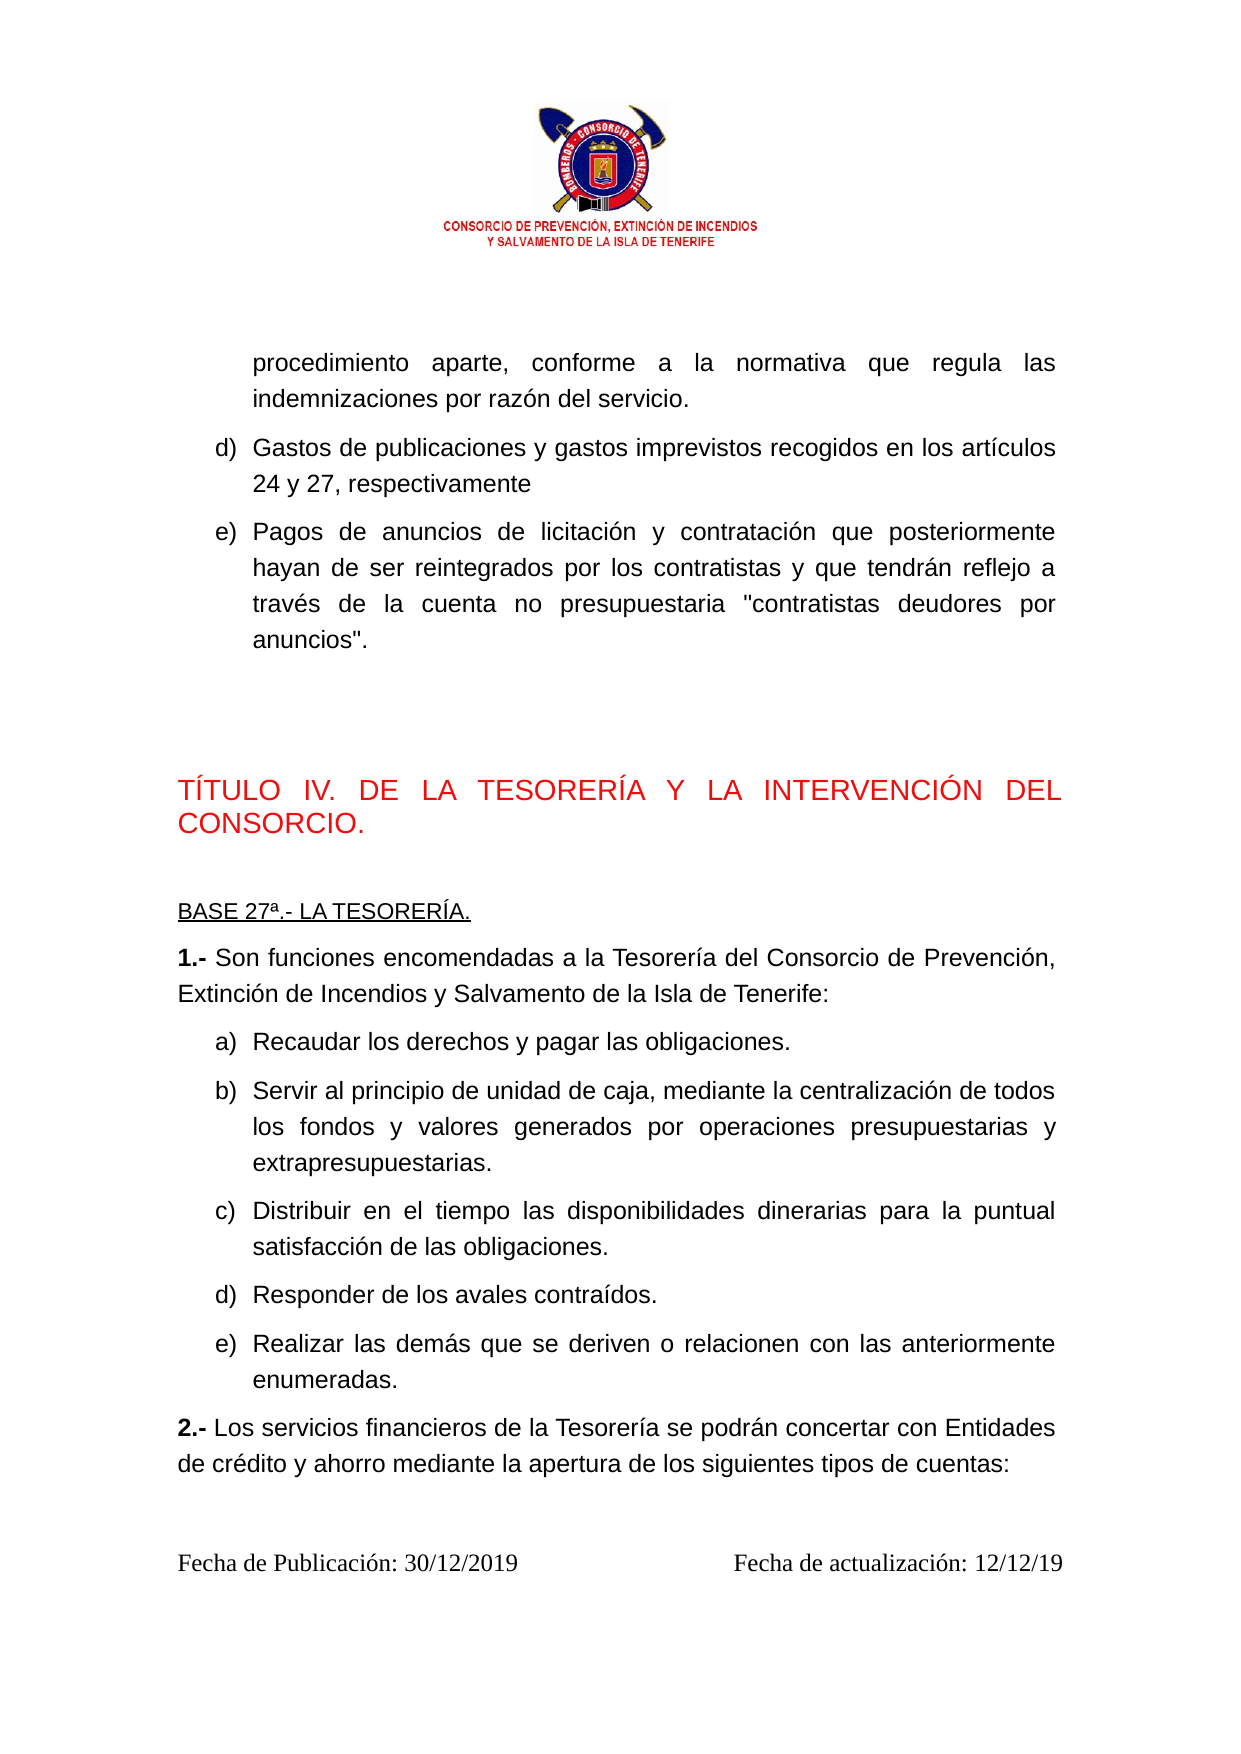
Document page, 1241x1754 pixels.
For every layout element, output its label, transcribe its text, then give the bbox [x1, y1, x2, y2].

list Responder de los avales contraídos. [215, 1281, 1057, 1309]
picture [418, 93, 788, 260]
text 2.- Los servicios financieros de la Tesorería se podrán concertar con Entidades de crédito y ahorro mediante la apertura de los siguientes tipos de cuentas: [177, 1413, 1057, 1478]
subtitle TÍTULO IV. DE LA TESORERÍA Y LA INTERVENCIÓN DEL CONSORCIO. [177, 773, 1063, 840]
list Gastos de publicaciones y gastos imprevistos recogidos en los artículos 24 y 27, respectivamente [215, 433, 1057, 497]
list Distribuir en el tiempo las disponibilidades dinerarias para la puntual satisfacción de las obligaciones. [215, 1196, 1057, 1261]
list Recaudar los derechos y pagar las obligaciones. [215, 1027, 1057, 1056]
list procedimiento aparte, conforme a la normativa que regula las indemnizaciones por razón del servicio. [215, 348, 1057, 413]
subtitle BASE 27ª.- LA TESORERÍA. [177, 898, 1057, 924]
list Servir al principio de unidad de caja, mediante la centralización de todos los fondos y valores generados por operaciones presupuestarias y extrapresupuestarias. [215, 1076, 1057, 1176]
list Realizar las demás que se deriven o relacionen con las anteriormente enumeradas. [215, 1329, 1057, 1394]
list Pagos de anuncios de licitación y contratación que posteriormente hayan de ser reintegrados por los contratistas y que tendrán reflejo a través de la cuenta no presupuestaria "contratistas deudores por anuncios". [215, 517, 1057, 654]
text 1.- Son funciones encomendadas a la Tesorería del Consorcio de Prevención, Extinción de Incendios y Salvamento de la Isla de Tenerife: [177, 943, 1057, 1008]
